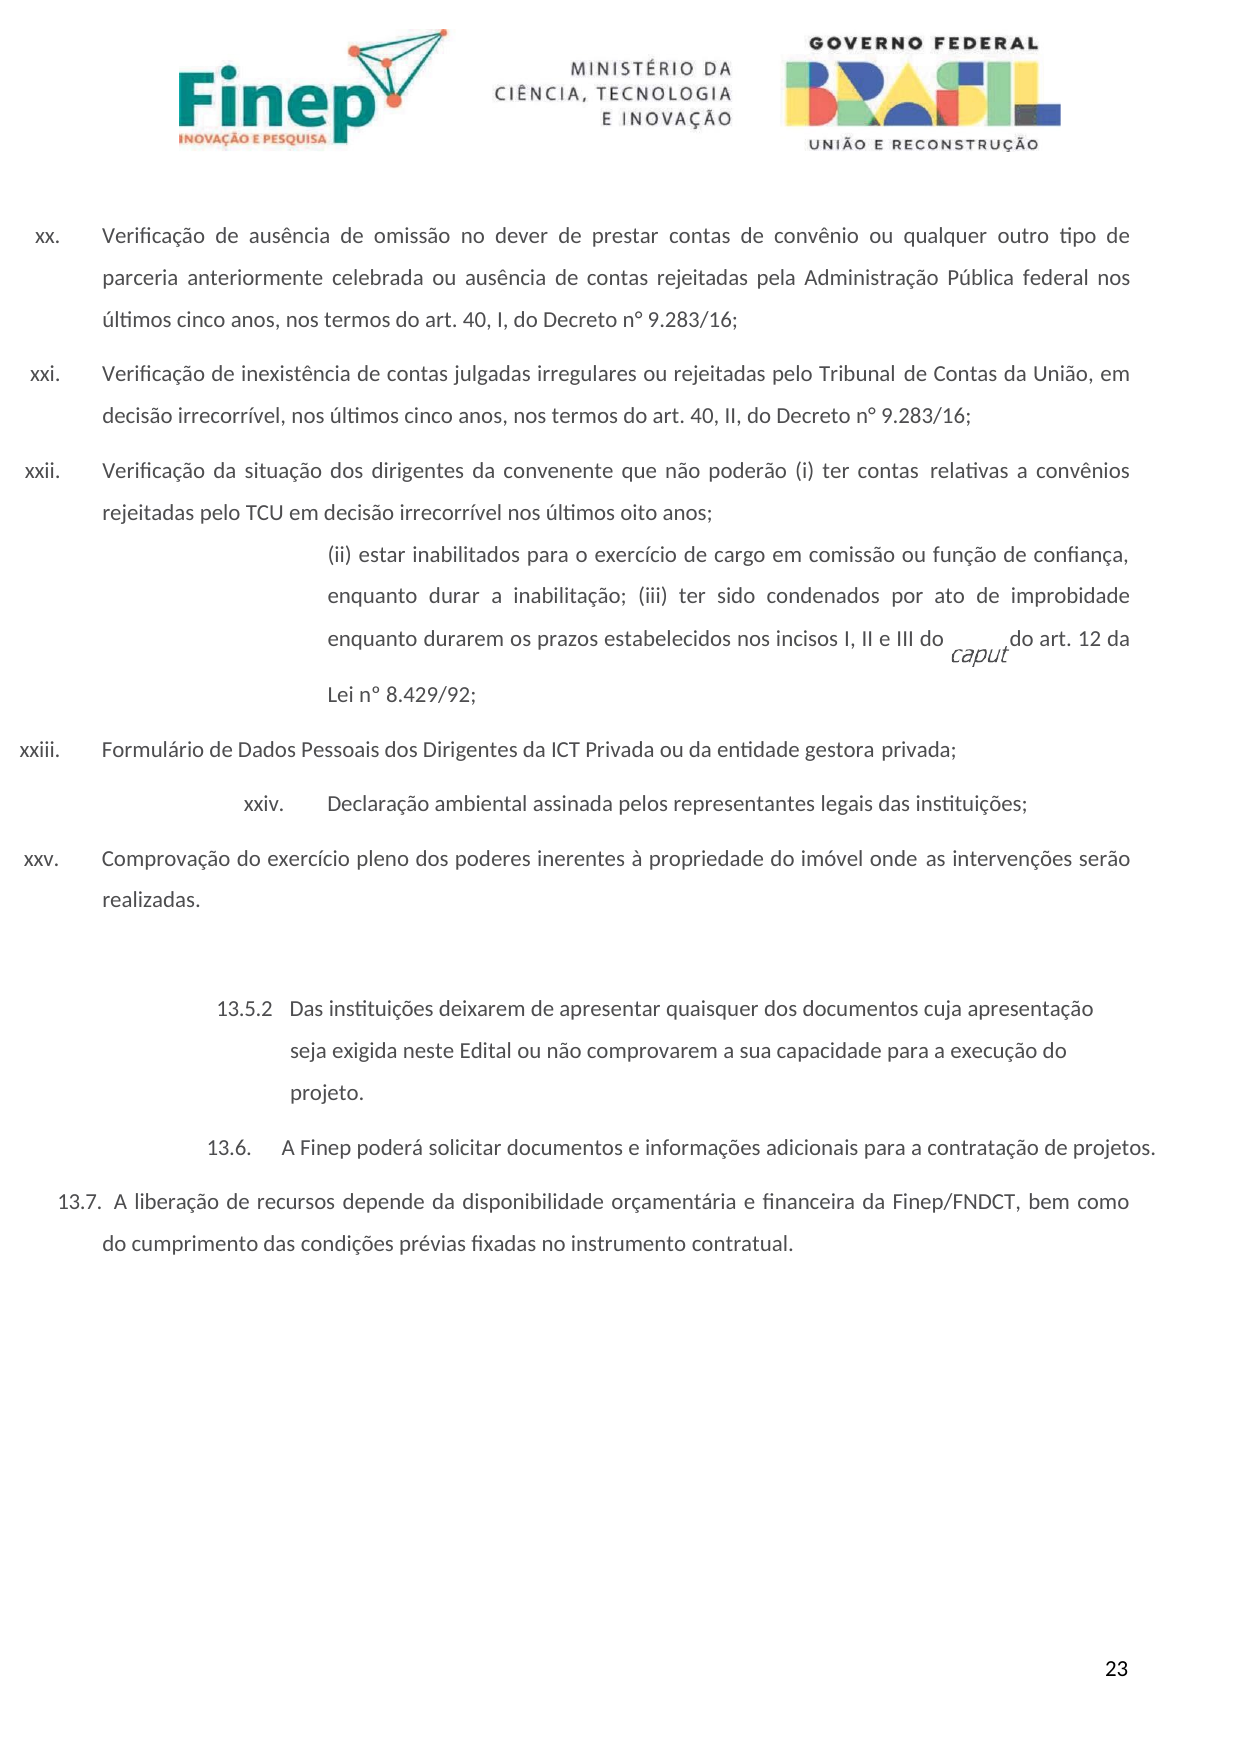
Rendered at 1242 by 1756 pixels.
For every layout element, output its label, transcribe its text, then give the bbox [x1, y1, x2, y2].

list Formulário de Dados Pessoais dos Dirigentes da ICT Privada ou da entidade gestora privada; [19, 735, 1129, 763]
list A liberação de recursos depende da disponibilidade orçamentária e financeira da Finep/FNDCT, bem como do cumprimento das condições prévias fixadas no instrumento contratual. [57, 1187, 1130, 1257]
list Das instituições deixarem de apresentar quaisquer dos documentos cuja apresentação seja exigida neste Edital ou não comprovarem a sua capacidade para a execução do projeto. [216, 994, 1130, 1106]
text (ii) estar inabilitados para o exercício de cargo em comissão ou função de confiança, enquanto durar a inabilitação; (iii) ter sido condenados por ato de improbidade enquanto durarem os prazos estabelecidos nos incisos I, II e III do do art. 12 da Lei nº 8.429/92; [327, 540, 1130, 709]
list Verificação de ausência de omissão no dever de prestar contas de convênio ou qualquer outro tipo de parceria anteriormente celebrada ou ausência de contas rejeitadas pela Administração Pública federal nos últimos cinco anos, nos termos do art. 40, I, do Decreto n° 9.283/16; [35, 221, 1130, 333]
list Comprovação do exercício pleno dos poderes inerentes à propriedade do imóvel onde as intervenções serão realizadas. [23, 844, 1130, 914]
list A Finep poderá solicitar documentos e informações adicionais para a contratação de projetos. [206, 1133, 1223, 1161]
list Verificação de inexistência de contas julgadas irregulares ou rejeitadas pelo Tribunal de Contas da União, em decisão irrecorrível, nos últimos cinco anos, nos termos do art. 40, II, do Decreto n° 9.283/16; [30, 359, 1130, 429]
list Declaração ambiental assinada pelos representantes legais das instituições; [243, 789, 1223, 817]
list Verificação da situação dos dirigentes da convenente que não poderão (i) ter contas relativas a convênios rejeitadas pelo TCU em decisão irrecorrível nos últimos oito anos; [24, 456, 1130, 526]
